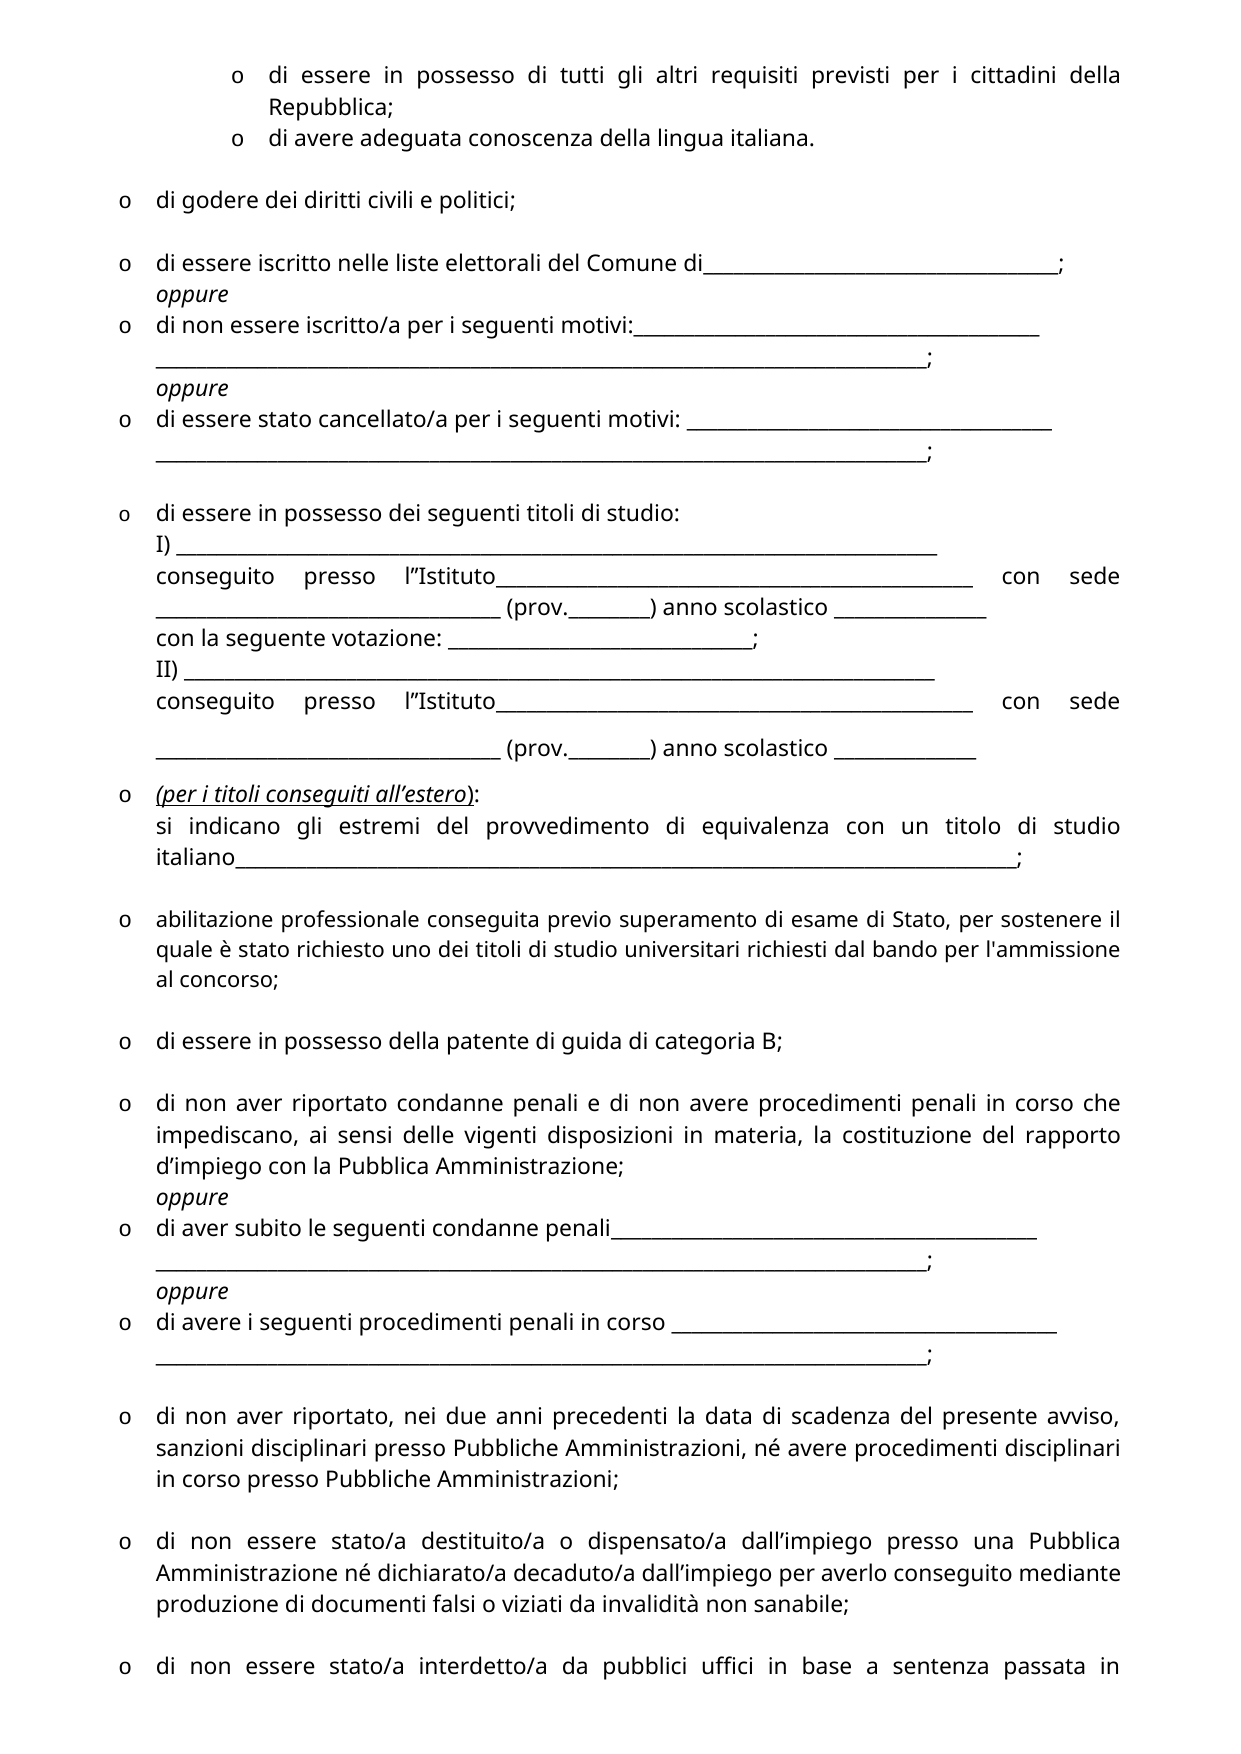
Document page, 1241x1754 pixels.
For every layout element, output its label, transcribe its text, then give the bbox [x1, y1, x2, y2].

list di avere adeguata conoscenza della lingua italiana. [231, 122, 1122, 153]
list di non essere stato/a destituito/a o dispensato/a dall’impiego presso una Pubblica Amministrazione né dichiarato/a decaduto/a dall’impiego per averlo conseguito mediante produzione di documenti falsi o viziati da invalidità non sanabile; [118, 1525, 1122, 1619]
text ____________________________________________________________________________; [118, 1244, 1122, 1275]
text ____________________________________________________________________________; [118, 1338, 1122, 1369]
text II) __________________________________________________________________________ [156, 653, 1122, 685]
list abilitazione professionale conseguita previo superamento di esame di Stato, per sostenere il quale è stato richiesto uno dei titoli di studio universitari richiesti dal bando per l'ammissione al concorso; [118, 903, 1122, 993]
list di non aver riportato, nei due anni precedenti la data di scadenza del presente avviso, sanzioni disciplinari presso Pubbliche Amministrazioni, né avere procedimenti disciplinari in corso presso Pubbliche Amministrazioni; [118, 1400, 1122, 1494]
list di essere in possesso dei seguenti titoli di studio: [118, 497, 1122, 528]
text oppure [118, 278, 1122, 309]
list di essere in possesso di tutti gli altri requisiti previsti per i cittadini della Repubblica; [231, 59, 1122, 122]
text ____________________________________________________________________________; [118, 341, 1122, 372]
list (per i titoli conseguiti all’estero): [118, 778, 1122, 810]
list di non essere iscritto/a per i seguenti motivi:________________________________________ [118, 309, 1122, 341]
text ____________________________________________________________________________; [118, 435, 1122, 466]
list di avere i seguenti procedimenti penali in corso ______________________________________ [118, 1306, 1122, 1338]
text oppure [118, 372, 1122, 403]
list di non essere stato/a interdetto/a da pubblici uffici in base a sentenza passata in [118, 1650, 1122, 1682]
text oppure [156, 1275, 1122, 1306]
list di essere in possesso della patente di guida di categoria B; [118, 1025, 1122, 1056]
list di non aver riportato condanne penali e di non avere procedimenti penali in corso che impediscano, ai sensi delle vigenti disposizioni in materia, la costituzione del rapporto d’impiego con la Pubblica Amministrazione; [118, 1087, 1122, 1181]
list di aver subito le seguenti condanne penali__________________________________________ [118, 1212, 1122, 1244]
list di essere stato cancellato/a per i seguenti motivi: ____________________________________ [118, 403, 1122, 435]
list di godere dei diritti civili e politici; [118, 184, 1122, 216]
text con la seguente votazione: ______________________________; [156, 622, 1122, 653]
text conseguito presso l’’Istituto_______________________________________________ con sede __________________________________ (prov.________) anno scolastico ______________ [156, 685, 1122, 763]
text conseguito presso l’’Istituto_______________________________________________ con sede __________________________________ (prov.________) anno scolastico _______________ [156, 560, 1122, 622]
text si indicano gli estremi del provvedimento di equivalenza con un titolo di studio italiano_____________________________________________________________________________; [156, 810, 1122, 872]
text oppure [118, 1181, 1122, 1212]
text I) ___________________________________________________________________________ [156, 528, 1122, 560]
list di essere iscritto nelle liste elettorali del Comune di___________________________________; [118, 247, 1122, 278]
